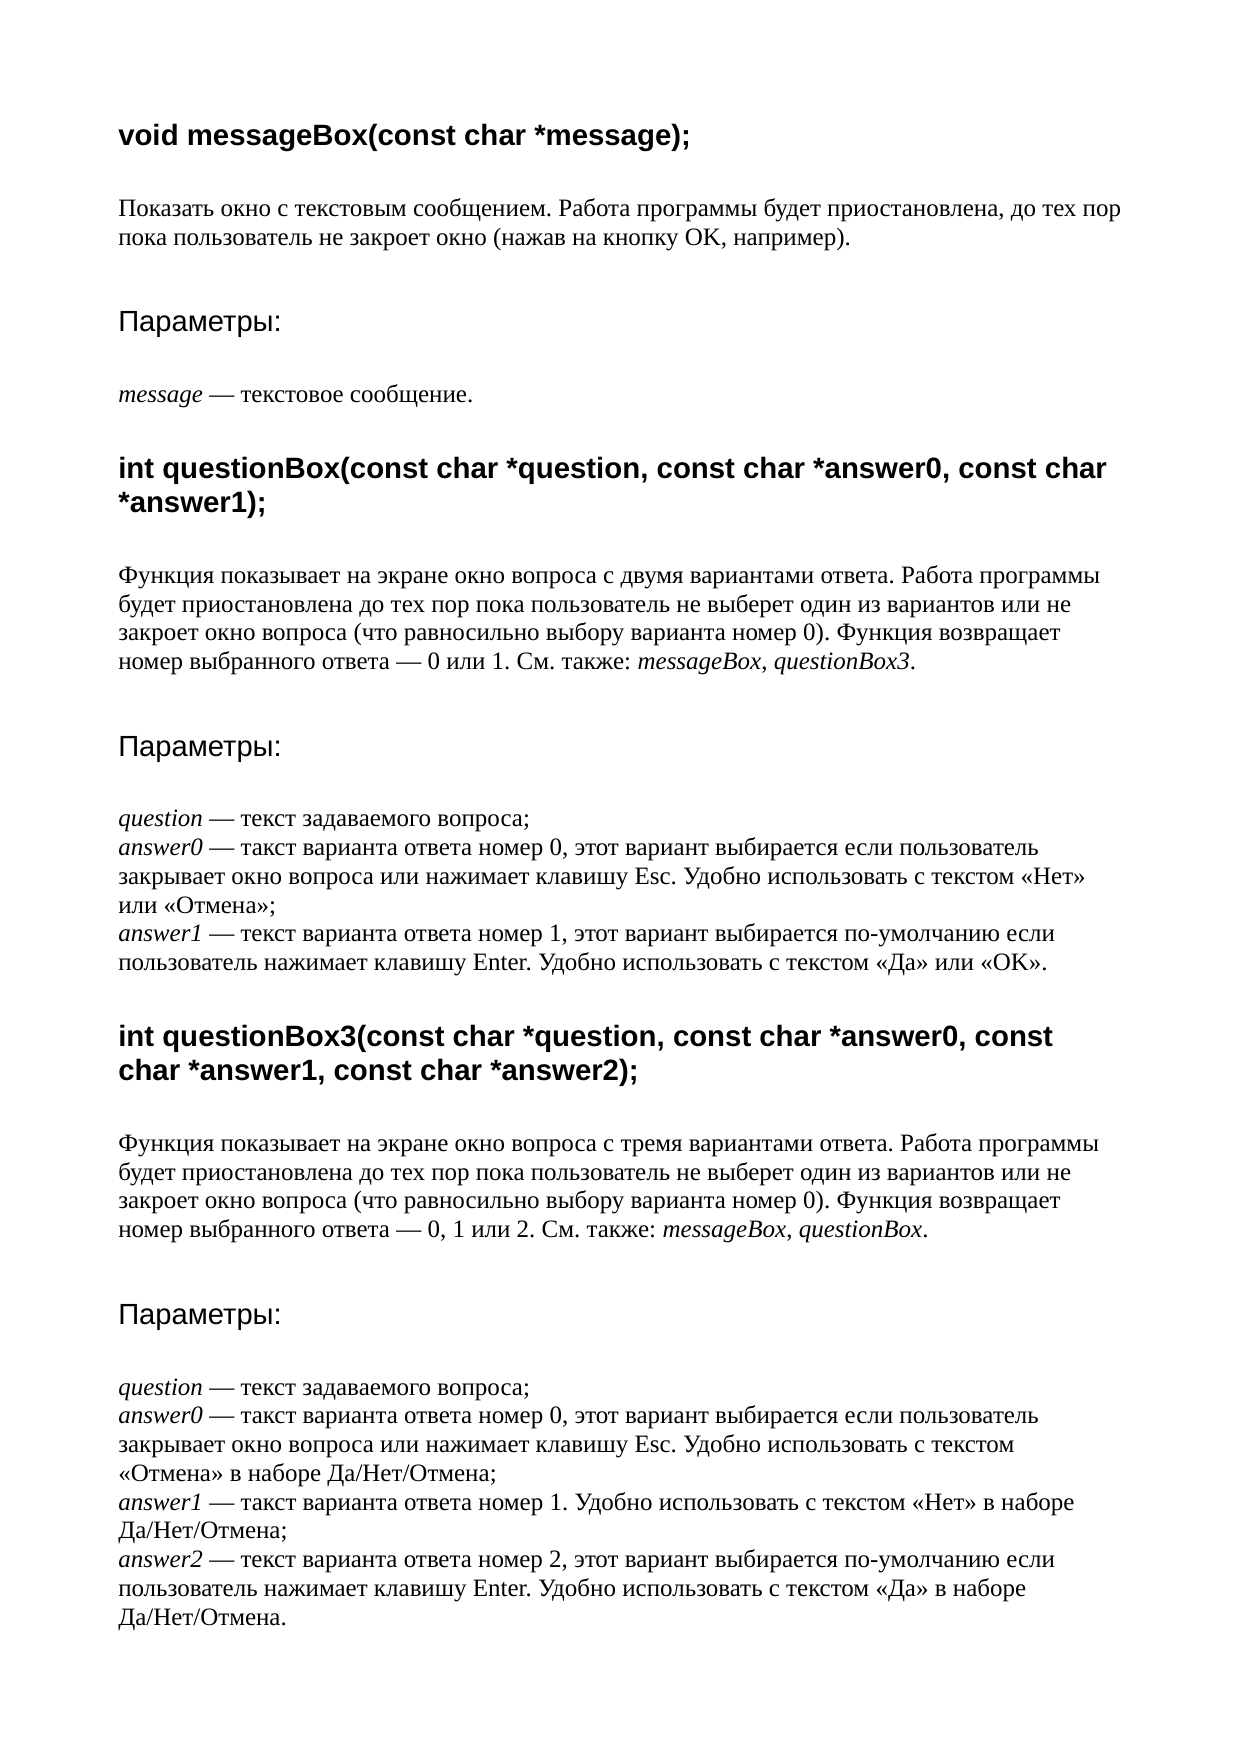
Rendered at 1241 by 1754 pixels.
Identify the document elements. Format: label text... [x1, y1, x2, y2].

text Функция показывает на экране окно вопроса с тремя вариантами ответа. Работа программы будет приостановлена до тех пор пока пользователь не выберет один из вариантов или не закроет окно вопроса (что равносильно выбору варианта номер 0). Функция возвращает номер выбранного ответа — 0, 1 или 2. См. также: messageBox, questionBox. [118, 1128, 1122, 1243]
text Показать окно с текстовым сообщением. Работа программы будет приостановлена, до тех пор пока пользователь не закроет окно (нажав на кнопку OK, например). [118, 193, 1122, 251]
subtitle Параметры: [118, 729, 1122, 762]
subtitle int questionBox3(const char *question, const char *answer0, const char *answer1, const char *answer2); [118, 1019, 1122, 1087]
text answer1 — такст варианта ответа номер 1. Удобно использовать с текстом «Нет» в наборе Да/Нет/Отмена; [118, 1487, 1122, 1544]
text answer2 — текст варианта ответа номер 2, этот вариант выбирается по-умолчанию если пользователь нажимает клавишу Enter. Удобно использовать с текстом «Да» в наборе Да/Нет/Отмена. [118, 1544, 1122, 1630]
text answer1 — текст варианта ответа номер 1, этот вариант выбирается по-умолчанию если пользователь нажимает клавишу Enter. Удобно использовать с текстом «Да» или «OK». [118, 918, 1122, 976]
text answer0 — такст варианта ответа номер 0, этот вариант выбирается если пользователь закрывает окно вопроса или нажимает клавишу Esc. Удобно использовать с текстом «Нет» или «Отмена»; [118, 832, 1122, 918]
subtitle Параметры: [118, 304, 1122, 338]
subtitle Параметры: [118, 1297, 1122, 1330]
text answer0 — такст варианта ответа номер 0, этот вариант выбирается если пользователь закрывает окно вопроса или нажимает клавишу Esc. Удобно использовать с текстом «Отмена» в наборе Да/Нет/Отмена; [118, 1400, 1122, 1487]
subtitle void messageBox(const char *message); [118, 118, 1122, 152]
text question — текст задаваемого вопроса; [118, 1372, 1122, 1400]
text Функция показывает на экране окно вопроса с двумя вариантами ответа. Работа программы будет приостановлена до тех пор пока пользователь не выберет один из вариантов или не закроет окно вопроса (что равносильно выбору варианта номер 0). Функция возвращает номер выбранного ответа — 0 или 1. См. также: messageBox, questionBox3. [118, 560, 1122, 675]
text question — текст задаваемого вопроса; [118, 803, 1122, 832]
subtitle int questionBox(const char *question, const char *answer0, const char *answer1); [118, 451, 1122, 519]
text message — текстовое сообщение. [118, 379, 1122, 408]
